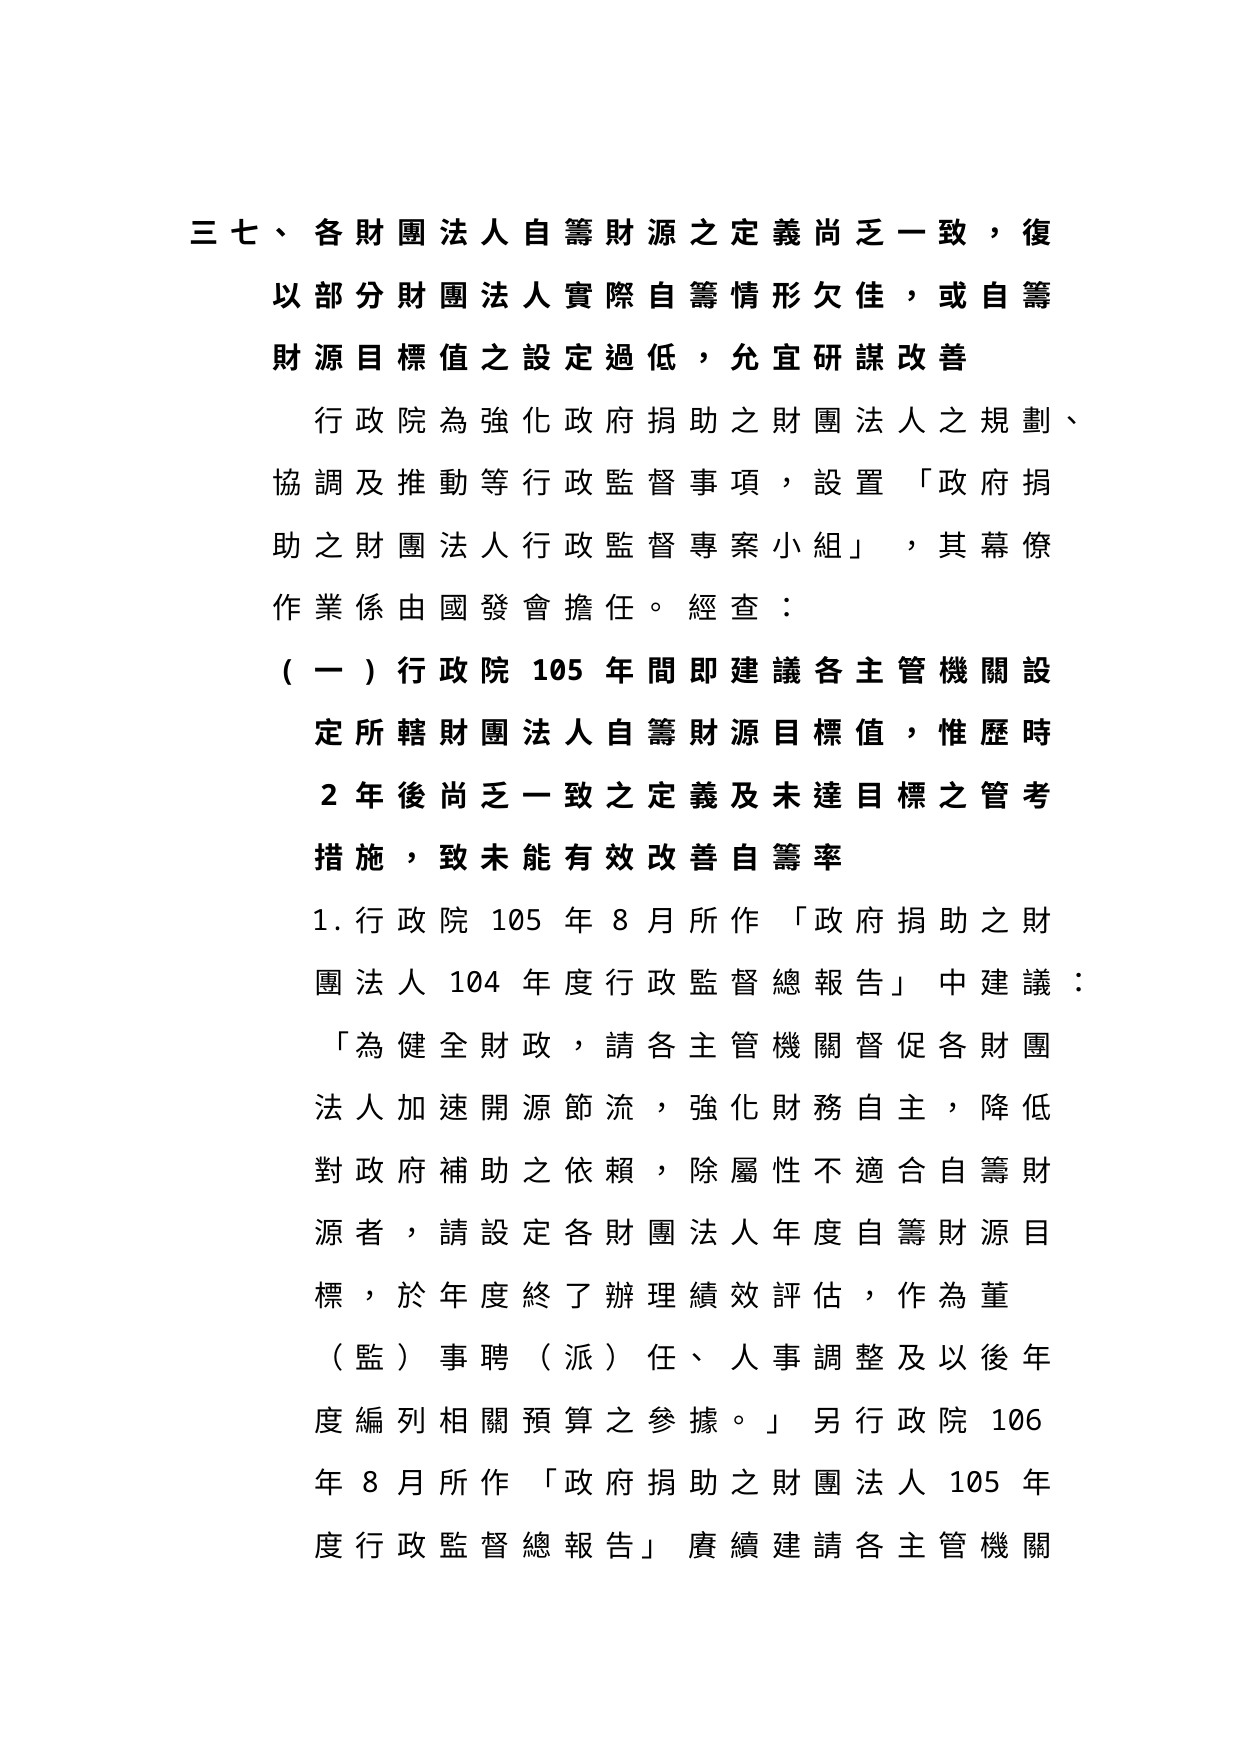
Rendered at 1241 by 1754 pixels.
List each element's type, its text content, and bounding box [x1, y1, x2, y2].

text (一)行政院105年間即建議各主管機關設定所轄財團法人自籌財源目標值，惟歷時2年後尚乏一致之定義及未達目標之管考措施，致未能有效改善自籌率 [242, 627, 1058, 877]
text 1.行政院105年8月所作「政府捐助之財團法人104年度行政監督總報告」中建議：「為健全財政，請各主管機關督促各財團法人加速開源節流，強化財務自主，降低對政府補助之依賴，除屬性不適合自籌財源者，請設定各財團法人年度自籌財源目標，於年度終了辦理績效評估，作為董（監）事聘（派）任、人事調整及以後年度編列相關預算之參據。」另行政院106年8月所作「政府捐助之財團法人105年度行政監督總報告」賡續建請各主管機關依各財團法人所定年度自籌財源目標，確實辦理執行成果績效評估，並滾動修正目標值。 [271, 877, 1058, 1564]
text 行政院為強化政府捐助之財團法人之規劃、協調及推動等行政監督事項，設置「政府捐助之財團法人行政監督專案小組」，其幕僚作業係由國發會擔任。經查： [242, 377, 1058, 627]
text 三七、各財團法人自籌財源之定義尚乏一致，復以部分財團法人實際自籌情形欠佳，或自籌財源目標值之設定過低，允宜研謀改善 [183, 189, 1058, 377]
